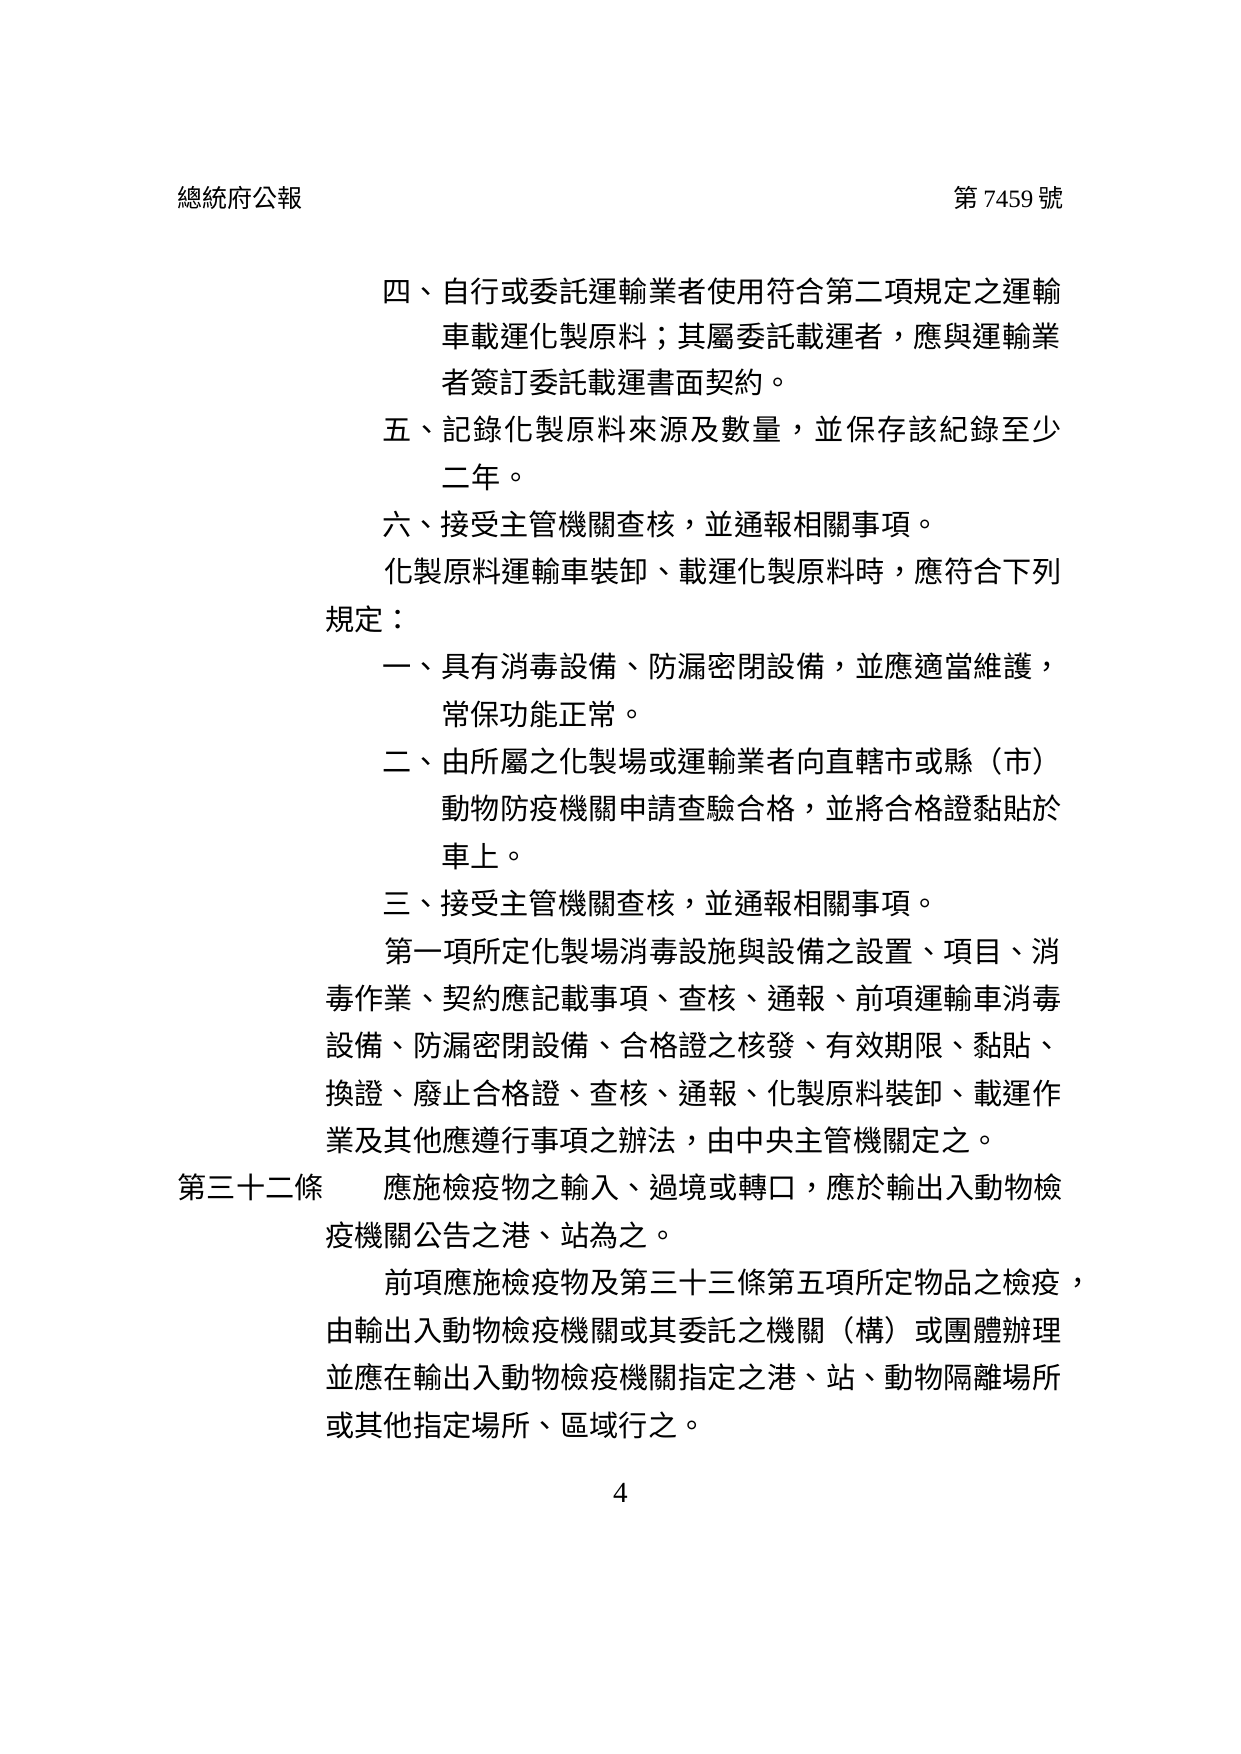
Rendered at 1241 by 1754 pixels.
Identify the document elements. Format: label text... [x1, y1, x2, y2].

text 三、接受主管機關查核，並通報相關事項。 [382, 877, 1063, 924]
text 五、記錄化製原料來源及數量，並保存該紀錄至少二年。 [382, 403, 1063, 497]
text 六、接受主管機關查核，並通報相關事項。 [382, 497, 1063, 545]
text 四、自行或委託運輸業者使用符合第二項規定之運輸車載運化製原料；其屬委託載運者，應與運輸業者簽訂委託載運書面契約。 [382, 266, 1063, 403]
text 化製原料運輸車裝卸、載運化製原料時，應符合下列規定： [325, 545, 1063, 640]
text 前項應施檢疫物及第三十三條第五項所定物品之檢疫，由輸出入動物檢疫機關或其委託之機關（構）或團體辦理，並應在輸出入動物檢疫機關指定之港、站、動物隔離場所或其他指定場所、區域行之。 [325, 1256, 1063, 1445]
text 第一項所定化製場消毒設施與設備之設置、項目、消毒作業、契約應記載事項、查核、通報、前項運輸車消毒設備、防漏密閉設備、合格證之核發、有效期限、黏貼、換證、廢止合格證、查核、通報、化製原料裝卸、載運作業及其他應遵行事項之辦法，由中央主管機關定之。 [325, 924, 1063, 1161]
text 第三十二條 應施檢疫物之輸入、過境或轉口，應於輸出入動物檢疫機關公告之港、站為之。 [177, 1161, 1063, 1256]
text 一、具有消毒設備、防漏密閉設備，並應適當維護，常保功能正常。 [382, 640, 1063, 734]
text 二、由所屬之化製場或運輸業者向直轄市或縣（市）動物防疫機關申請查驗合格，並將合格證黏貼於車上。 [382, 734, 1063, 877]
